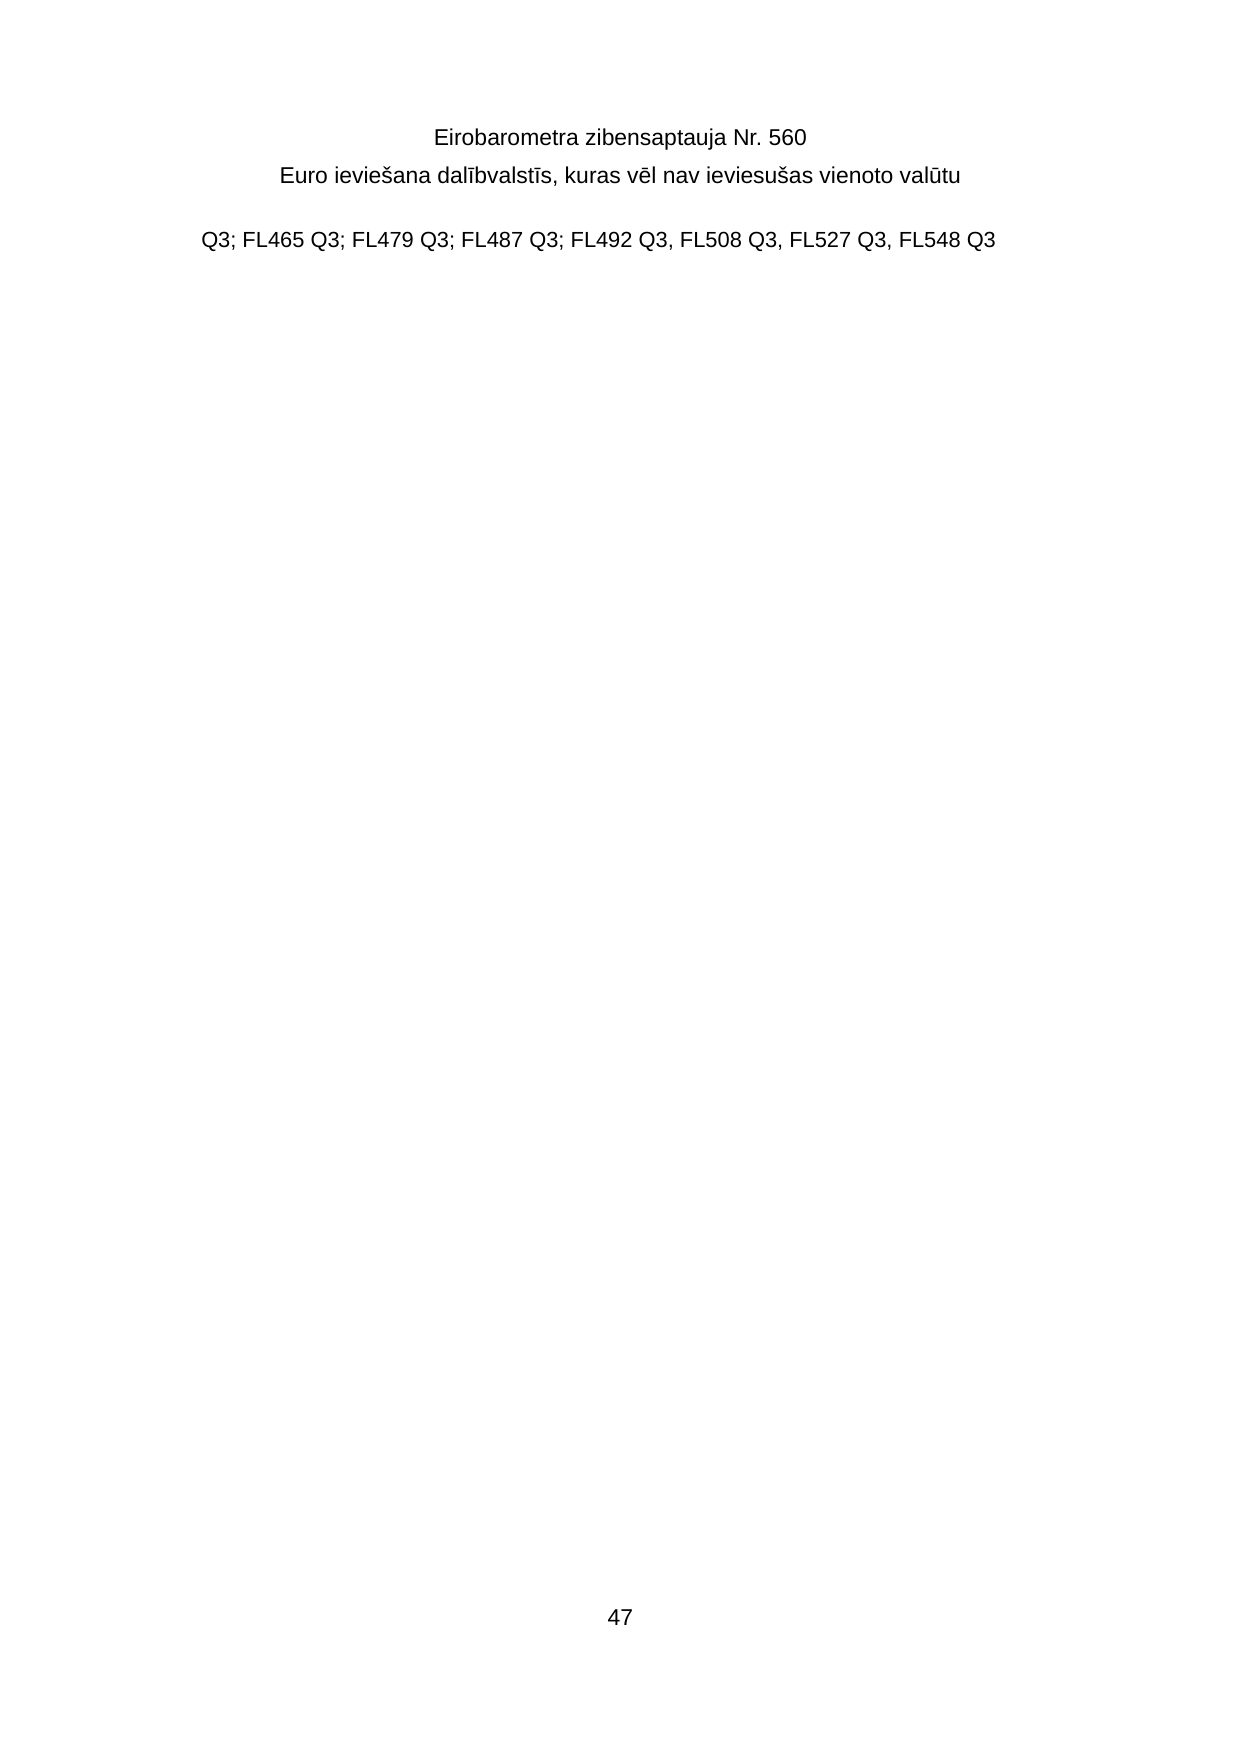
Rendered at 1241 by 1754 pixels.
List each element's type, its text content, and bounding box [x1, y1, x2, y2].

table_cell [118, 224, 198, 255]
table_cell [1049, 224, 1132, 255]
table_cell Q3; FL465 Q3; FL479 Q3; FL487 Q3; FL492 Q3, FL508 Q3, FL527 Q3, FL548 Q3 [198, 224, 1049, 255]
